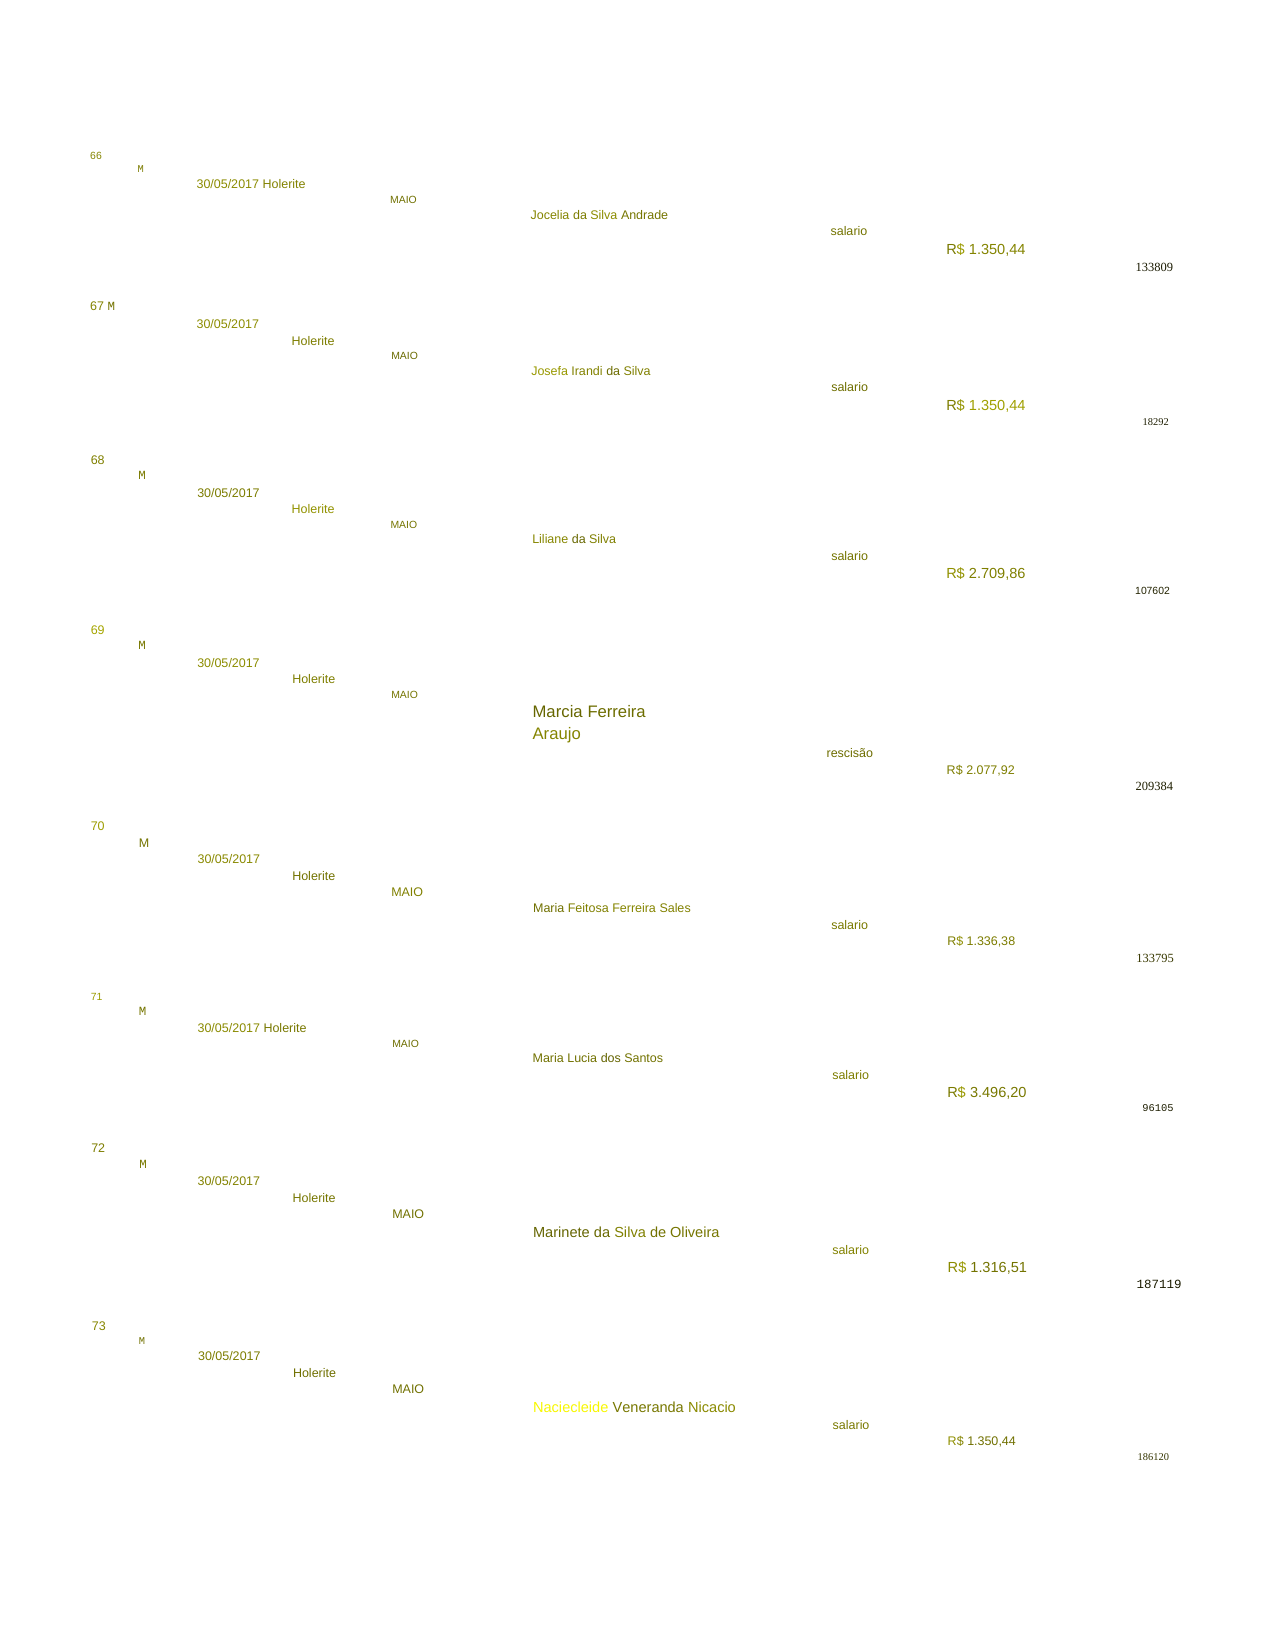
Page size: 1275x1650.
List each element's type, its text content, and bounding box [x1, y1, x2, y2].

text ΜΑΙΟ [391, 350, 455, 362]
text Holerite [292, 868, 372, 882]
text MAIO [390, 194, 456, 206]
text 133795 [1136, 950, 1209, 965]
text 30/05/2017 Holerite [197, 1021, 372, 1035]
text M [138, 469, 184, 483]
text 30/05/2017 [198, 1349, 298, 1363]
text Maria Feitosa Ferreira Sales [533, 901, 730, 915]
text salario [832, 1242, 906, 1257]
text salario [831, 380, 904, 394]
text R$ 2.077,92 [946, 762, 1052, 777]
text R$ 1.350,44 [947, 1434, 1052, 1448]
text 70 [91, 819, 141, 833]
text Marinete da Silva de Oliveira [533, 1223, 732, 1240]
text 30/05/2017 [197, 655, 297, 670]
text R$ 1.336,38 [947, 934, 1052, 948]
text salario [832, 1067, 905, 1082]
text M [138, 639, 184, 653]
text Holerite [293, 1365, 372, 1380]
text ΜΑΙΟ [392, 1207, 456, 1221]
text MAIO [390, 518, 456, 530]
text 18292 [1142, 416, 1208, 428]
text Holerite [292, 672, 371, 686]
text 68 [91, 453, 142, 467]
text rescisão [826, 746, 909, 760]
text salario [830, 224, 904, 238]
text R$ 2.709,86 [946, 565, 1051, 582]
text 71 [91, 991, 140, 1003]
text Holerite [291, 502, 372, 516]
text salario [831, 917, 906, 932]
text Liliane da Silva [532, 532, 654, 547]
text R$ 1.350,44 [946, 396, 1052, 413]
text 66 [90, 150, 141, 162]
text 133809 [1135, 259, 1208, 274]
text M [138, 835, 185, 849]
text Marcia Ferreira Araujo [532, 702, 695, 743]
text salario [832, 1417, 905, 1432]
text Jocelia da Silva Andrade [530, 207, 707, 222]
text 186120 [1137, 1450, 1211, 1462]
text Holerite [292, 1190, 372, 1205]
text Naciecleide Veneranda Nicacio [533, 1398, 747, 1415]
text M [137, 164, 183, 176]
text salario [831, 549, 904, 563]
text 187119 [1136, 1278, 1210, 1292]
text 30/05/2017 [197, 852, 298, 866]
text 30/05/2017 [196, 317, 297, 331]
text Holerite [291, 333, 370, 348]
text 209384 [1135, 779, 1208, 793]
text 69 [91, 623, 142, 637]
text 30/05/2017 [197, 486, 297, 500]
text R$ 3.496,20 [947, 1084, 1052, 1101]
text Maria Lucia dos Santos [532, 1051, 702, 1065]
text ΜΑΙΟ [392, 1037, 454, 1049]
text MAIO [391, 884, 457, 899]
text 72 [91, 1141, 142, 1156]
text R$ 1.350,44 [946, 240, 1051, 257]
text 67 M [90, 299, 184, 314]
text Josefa Irandi da Silva [531, 363, 689, 378]
text M [138, 1335, 186, 1347]
text M [139, 1158, 186, 1172]
text R$ 1.316,51 [947, 1259, 1050, 1276]
text 30/05/2017 [197, 1174, 298, 1188]
text MAIO [392, 1382, 458, 1396]
text 73 [92, 1319, 142, 1333]
text 107602 [1135, 584, 1209, 596]
text MAIO [391, 688, 456, 700]
text 96105 [1142, 1103, 1210, 1115]
text 30/05/2017 Holerite [196, 177, 371, 192]
text M [138, 1004, 185, 1019]
